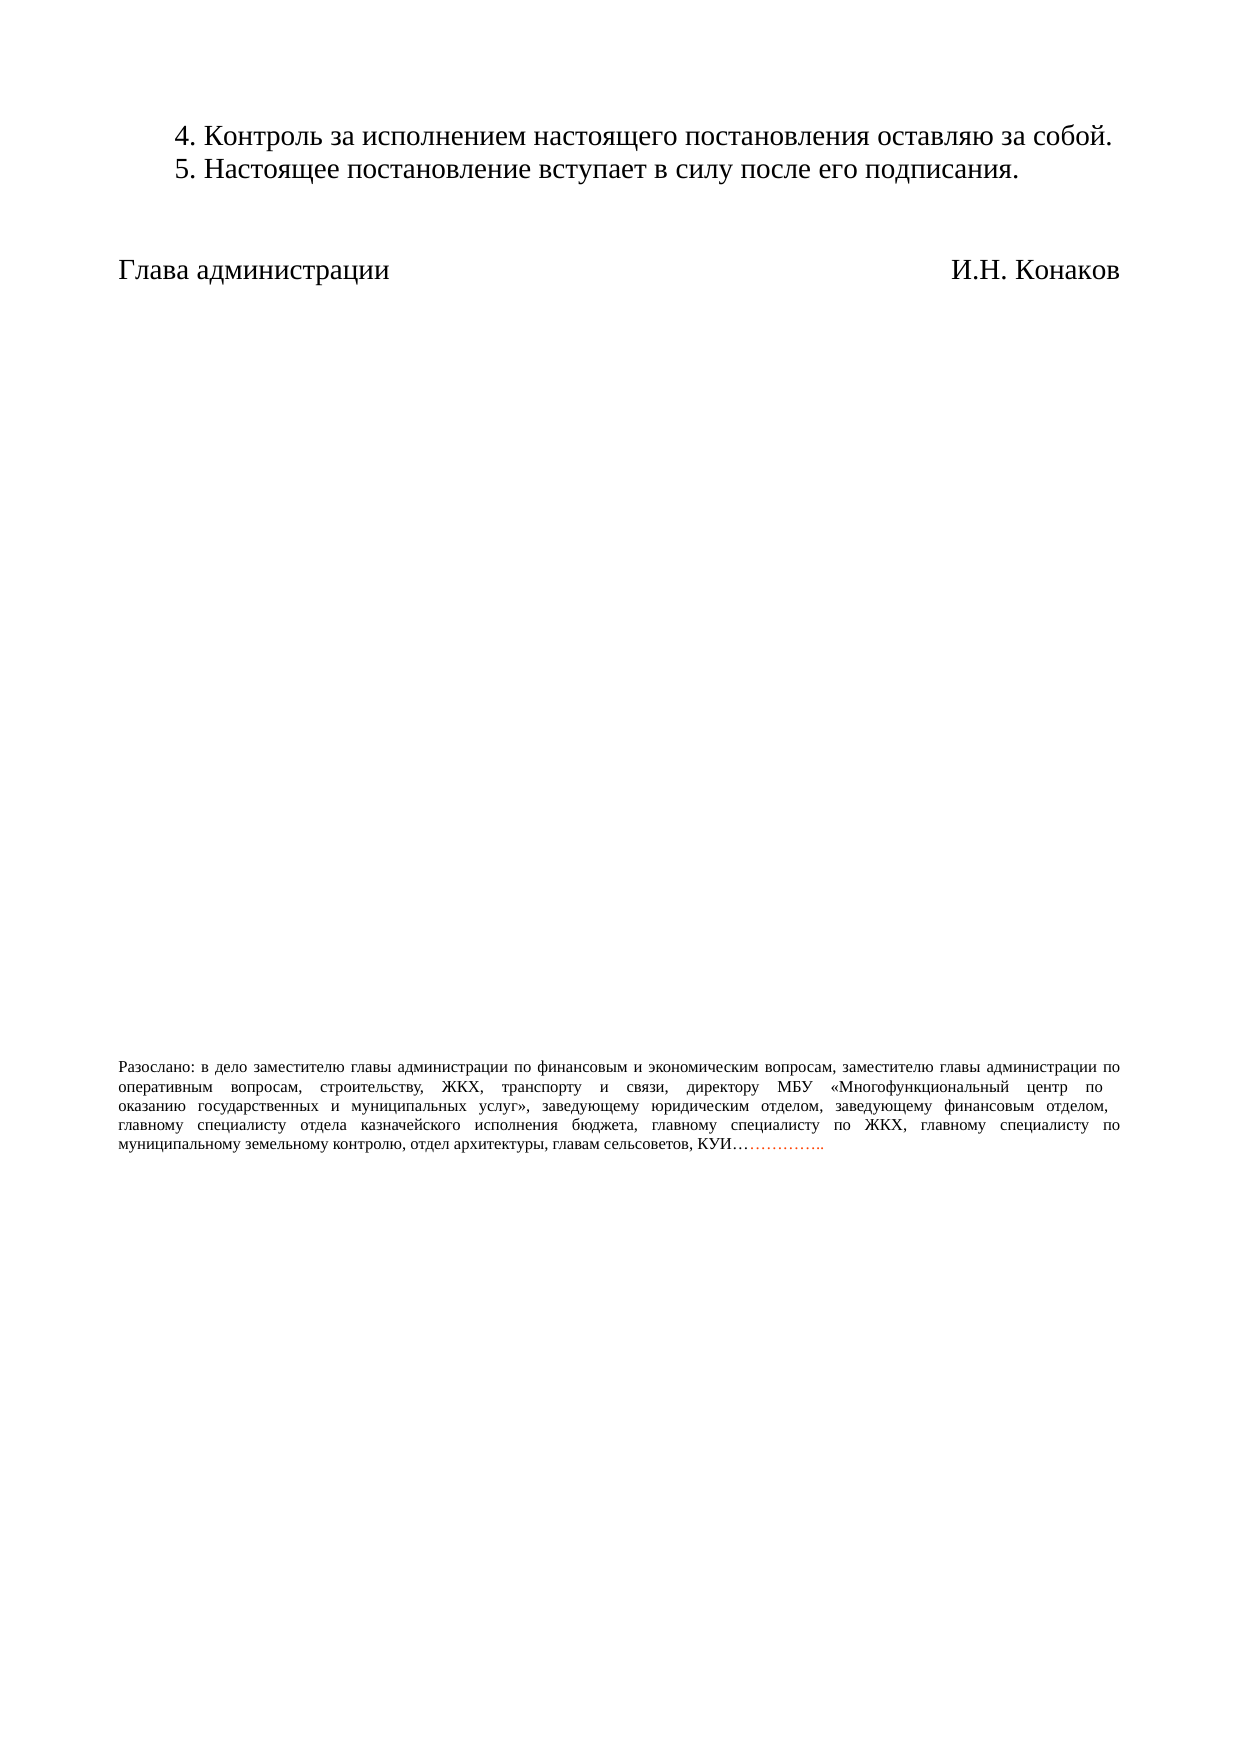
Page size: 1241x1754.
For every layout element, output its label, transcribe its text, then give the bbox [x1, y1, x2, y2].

text Глава администрации И.Н. Конаков [118, 252, 1122, 286]
text 4. Контроль за исполнением настоящего постановления оставляю за собой. [118, 118, 1122, 152]
text 5. Настоящее постановление вступает в силу после его подписания. [118, 152, 1122, 185]
subtitle Разослано: в дело заместителю главы администрации по финансовым и экономическим вопросам, заместителю главы администрации по оперативным вопросам, строительству, ЖКХ, транспорту и связи, директору МБУ «Многофункциональный центр по оказанию государственных и муниципальных услуг», заведующему юридическим отделом, заведующему финансовым отделом, главному специалисту отдела казначейского исполнения бюджета, главному специалисту по ЖКХ, главному специалисту по муниципальному земельному контролю, отдел архитектуры, главам сельсоветов, КУИ…………….. [118, 1057, 1122, 1153]
